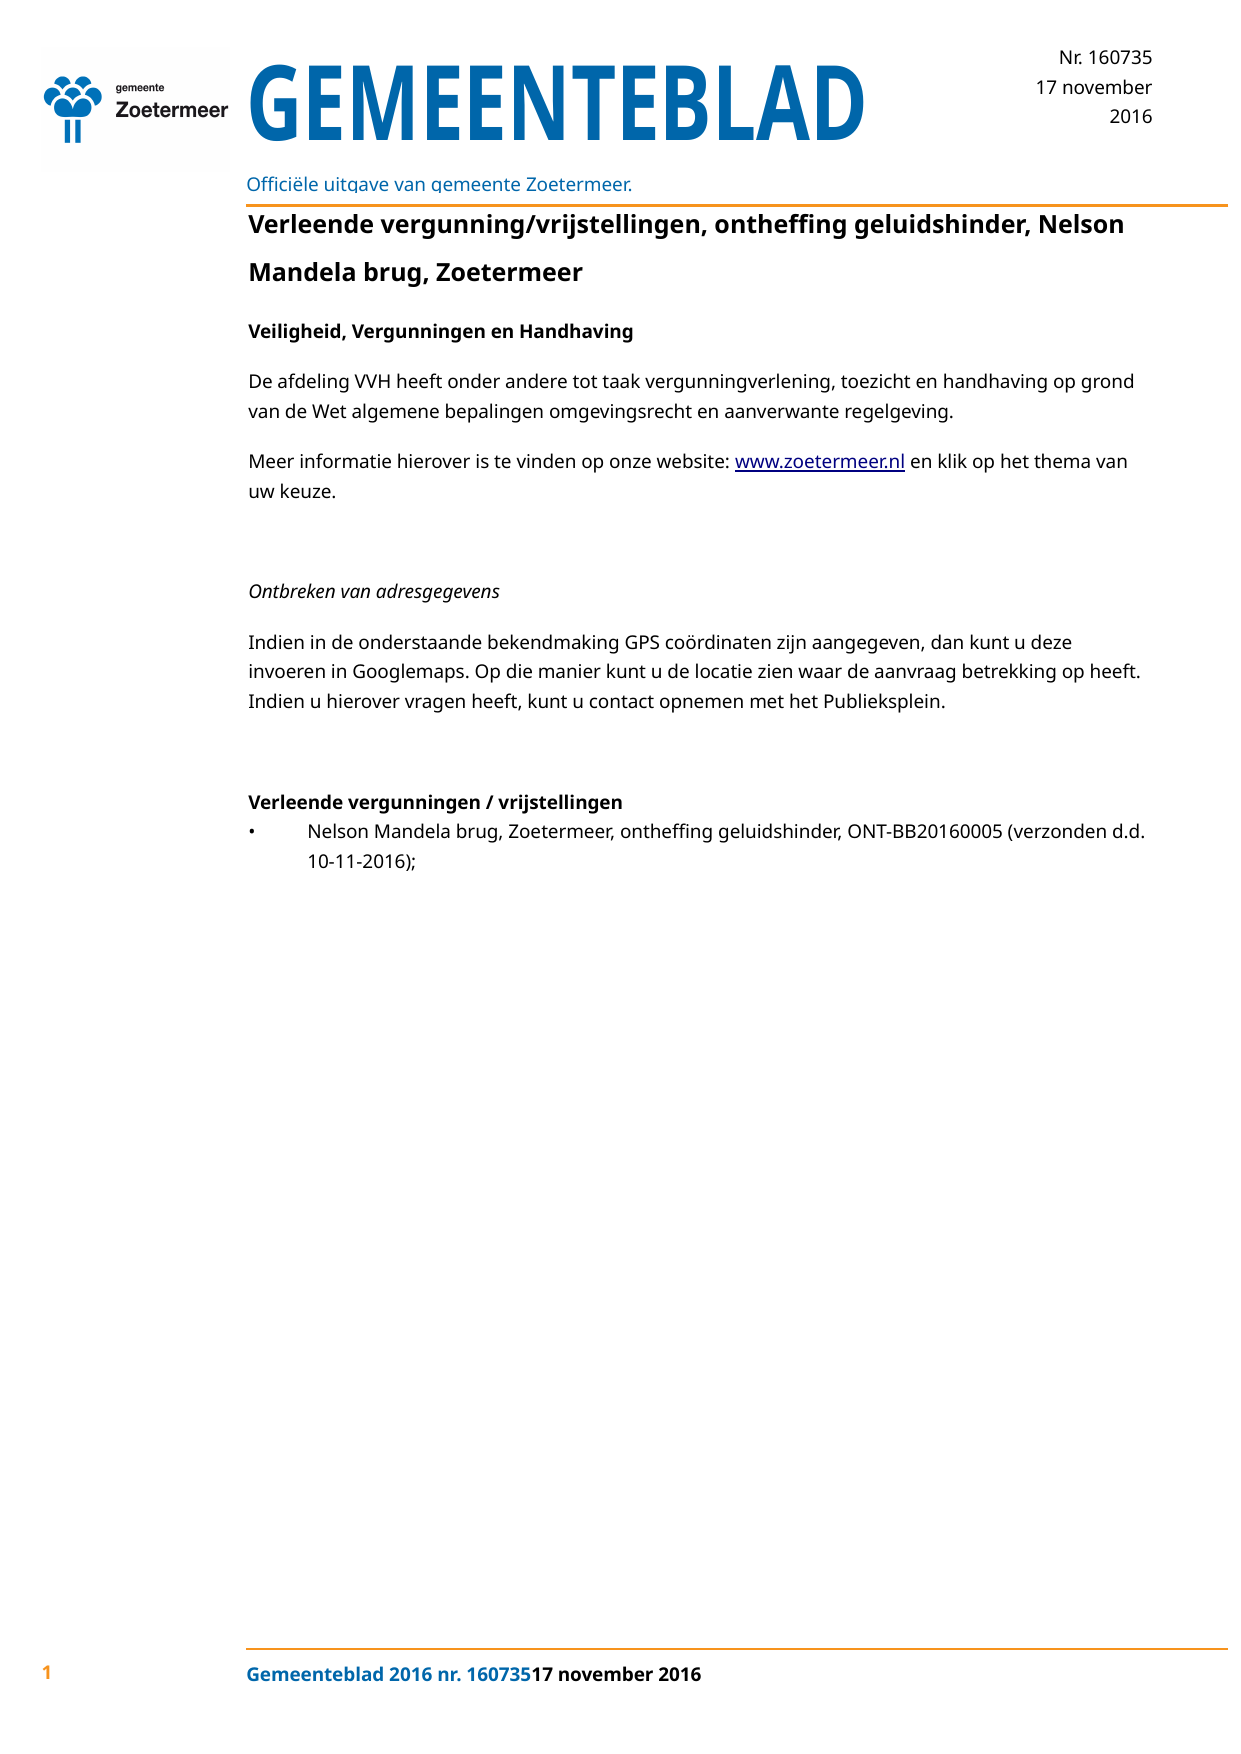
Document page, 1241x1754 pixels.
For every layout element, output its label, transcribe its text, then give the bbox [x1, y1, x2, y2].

list Nelson Mandela brug, Zoetermeer, ontheffing geluidshinder, ONT-BB20160005 (verzonden d.d. 10-11-2016); [248, 819, 1152, 874]
text Veiligheid, Vergunningen en Handhaving [248, 318, 1152, 344]
text Verleende vergunning/vrijstellingen, ontheffing geluidshinder, Nelson Mandela brug, Zoetermeer [248, 207, 1152, 288]
text Verleende vergunningen / vrijstellingen [248, 789, 1152, 815]
text De afdeling VVH heeft onder andere tot taak vergunningverlening, toezicht en handhaving op grond van de Wet algemene bepalingen omgevingsrecht en aanverwante regelgeving. [248, 368, 1152, 424]
text Indien in de onderstaande bekendmaking GPS coördinaten zijn aangegeven, dan kunt u deze invoeren in Googlemaps. Op die manier kunt u de locatie zien waar de aanvraag betrekking op heeft. Indien u hierover vragen heeft, kunt u contact opnemen met het Publieksplein. [248, 629, 1152, 714]
text Meer informatie hierover is te vinden op onze website: www.zoetermeer.nl en klik op het thema van uw keuze. [248, 448, 1152, 504]
text Ontbreken van adresgegevens [248, 579, 1152, 604]
picture [41, 47, 231, 172]
